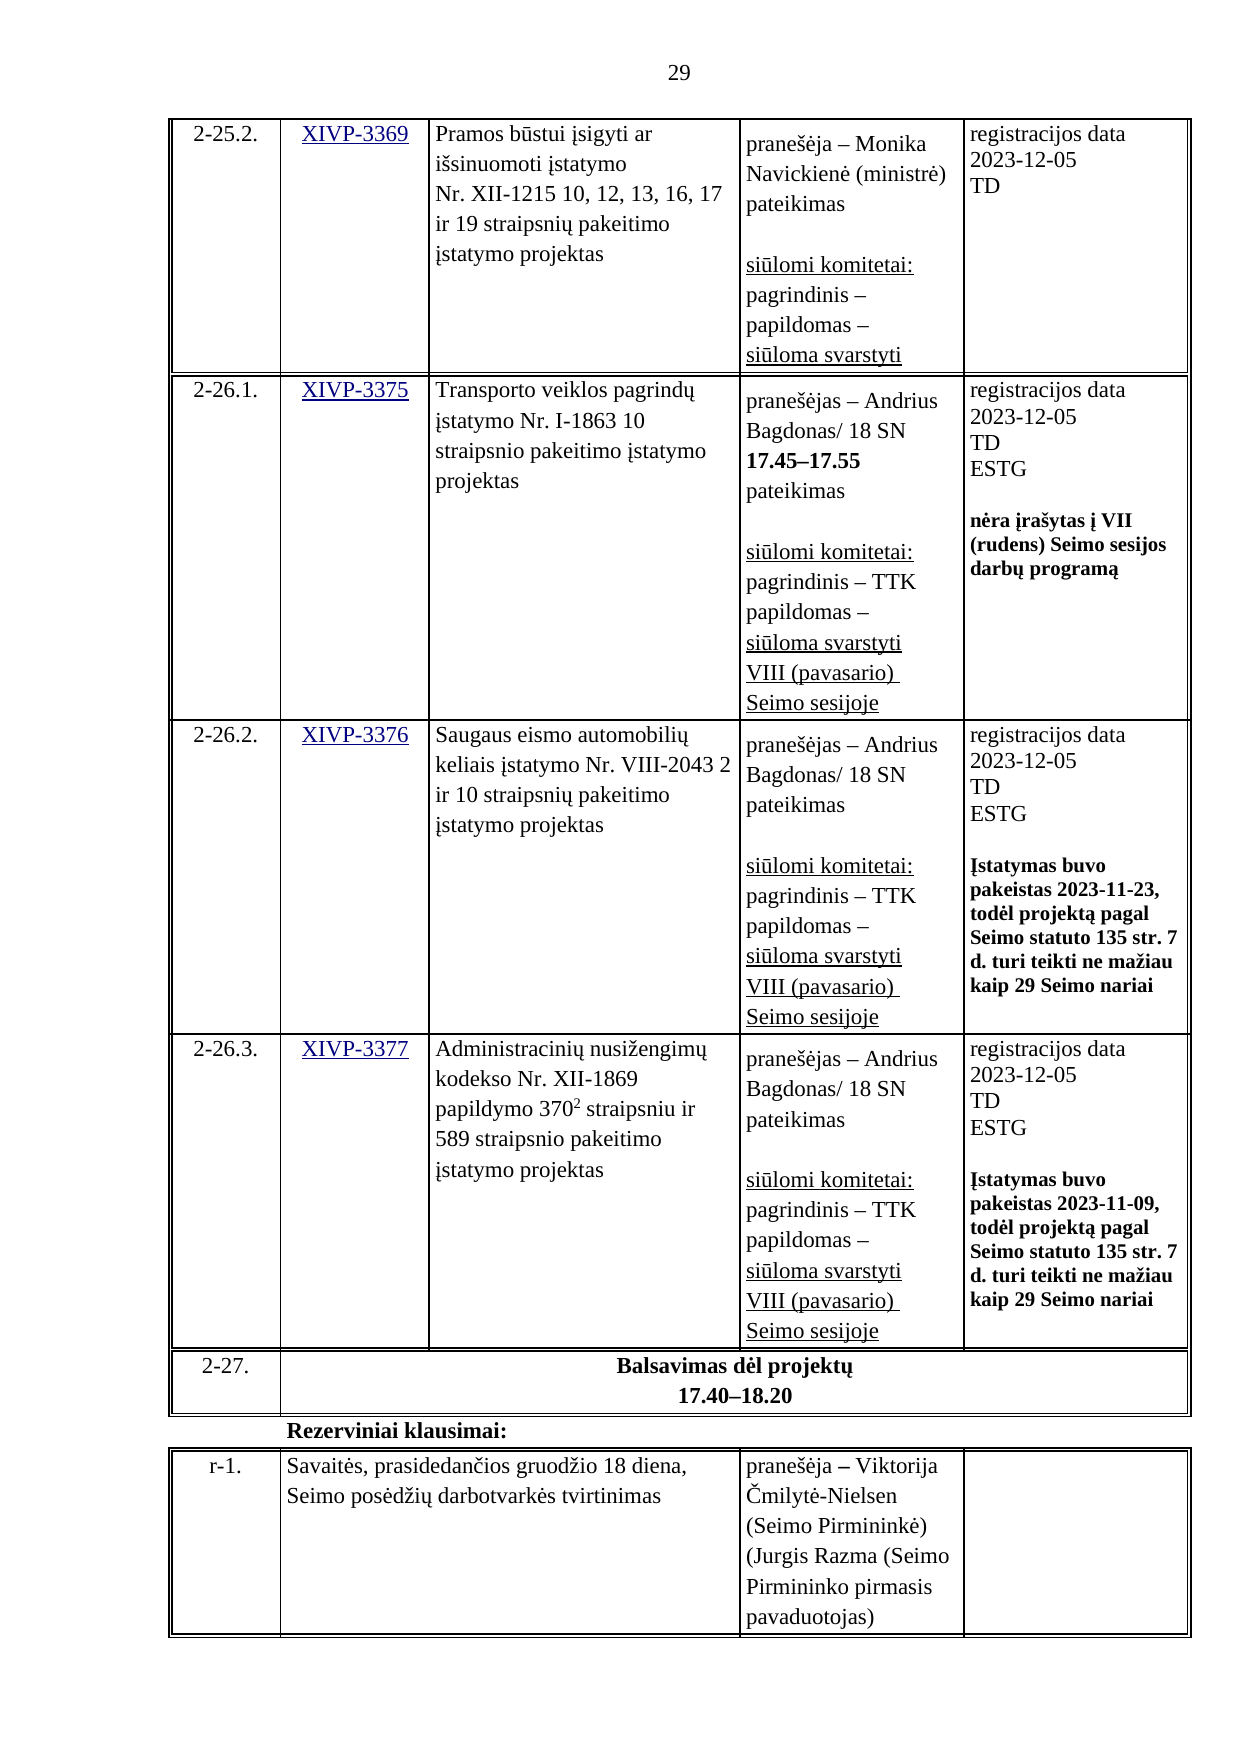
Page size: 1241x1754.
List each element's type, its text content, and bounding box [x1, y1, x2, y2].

table_cell Balsavimas dėl projektų 17.40–18.20 [281, 1352, 1187, 1412]
table_cell [965, 1452, 1187, 1633]
table_cell [859, 1633, 1240, 1695]
table_cell registracijos data 2023-12-05 TD ESTG Įstatymas buvo pakeistas 2023-11-09, todėl projektą pagal Seimo statuto 135 str. 7 d. turi teikti ne mažiau kaip 29 Seimo nariai [965, 1035, 1187, 1347]
table_cell pranešėjas – Andrius Bagdonas/ 18 SN 17.45–17.55 pateikimas siūlomi komitetai: pagrindinis – TTK papildomas – siūloma svarstyti VIII (pavasario) Seimo sesijoje [741, 377, 963, 719]
table_cell 2-27. [173, 1352, 280, 1412]
table_cell Transporto veiklos pagrindų įstatymo Nr. I-1863 10 straipsnio pakeitimo įstatymo projektas [430, 377, 739, 719]
table_cell Saugaus eismo automobilių keliais įstatymo Nr. VIII-2043 2 ir 10 straipsnių pakeitimo įstatymo projektas [430, 721, 739, 1033]
table_cell Rezerviniai klausimai: [281, 1417, 740, 1447]
table_cell pranešėjas – Andrius Bagdonas/ 18 SN pateikimas siūlomi komitetai: pagrindinis – TTK papildomas – siūloma svarstyti VIII (pavasario) Seimo sesijoje [741, 1035, 963, 1347]
table_cell registracijos data 2023-12-05 TD ESTG nėra įrašytas į VII (rudens) Seimo sesijos darbų programą [965, 377, 1187, 719]
table_cell Savaitės, prasidedančios gruodžio 18 diena, Seimo posėdžių darbotvarkės tvirtinimas [281, 1452, 739, 1633]
table_cell r-1. [173, 1452, 280, 1633]
table_cell [1192, 1447, 1240, 1633]
table_cell XIVP-3376 [281, 721, 428, 1033]
table_cell pranešėjas – Andrius Bagdonas/ 18 SN pateikimas siūlomi komitetai: pagrindinis – TTK papildomas – siūloma svarstyti VIII (pavasario) Seimo sesijoje [741, 721, 963, 1033]
table_cell 2-26.1. [173, 377, 280, 719]
table_cell registracijos data 2023-12-05 TD [965, 120, 1187, 372]
table_cell [1192, 1347, 1240, 1412]
table_cell XIVP-3369 [281, 120, 428, 372]
table_cell [1189, 1413, 1240, 1447]
table_cell [1192, 372, 1240, 719]
table_cell [964, 1417, 1177, 1447]
table_cell Administracinių nusižengimų kodekso Nr. XII-1869 papildymo 3702 straipsniu ir 589 straipsnio pakeitimo įstatymo projektas [430, 1035, 739, 1347]
table_cell pranešėja – Monika Navickienė (ministrė) pateikimas siūlomi komitetai: pagrindinis – papildomas – siūloma svarstyti [741, 120, 963, 372]
table_cell [740, 1417, 964, 1447]
table_cell [1182, 1417, 1189, 1447]
table_cell [1192, 1033, 1240, 1347]
table_cell [170, 1638, 501, 1695]
table_cell Pramos būstui įsigyti ar išsinuomoti įstatymo Nr. XII-1215 10, 12, 13, 16, 17 ir 19 straipsnių pakeitimo įstatymo projektas [430, 120, 739, 372]
table_cell [1192, 719, 1240, 1033]
table_cell pranešėja – Viktorija Čmilytė-Nielsen (Seimo Pirmininkė) (Jurgis Razma (Seimo Pirmininko pirmasis pavaduotojas) [741, 1452, 963, 1633]
table_cell [501, 1638, 859, 1695]
table_cell [1177, 1417, 1182, 1447]
table_cell [170, 1417, 281, 1447]
table_cell XIVP-3377 [281, 1035, 428, 1347]
table_cell XIVP-3375 [281, 377, 428, 719]
table_cell 2-26.2. [173, 721, 280, 1033]
table_cell [1192, 118, 1240, 372]
table_cell 2-25.2. [173, 120, 280, 372]
table_cell registracijos data 2023-12-05 TD ESTG Įstatymas buvo pakeistas 2023-11-23, todėl projektą pagal Seimo statuto 135 str. 7 d. turi teikti ne mažiau kaip 29 Seimo nariai [965, 721, 1187, 1033]
table_cell 2-26.3. [173, 1035, 280, 1347]
